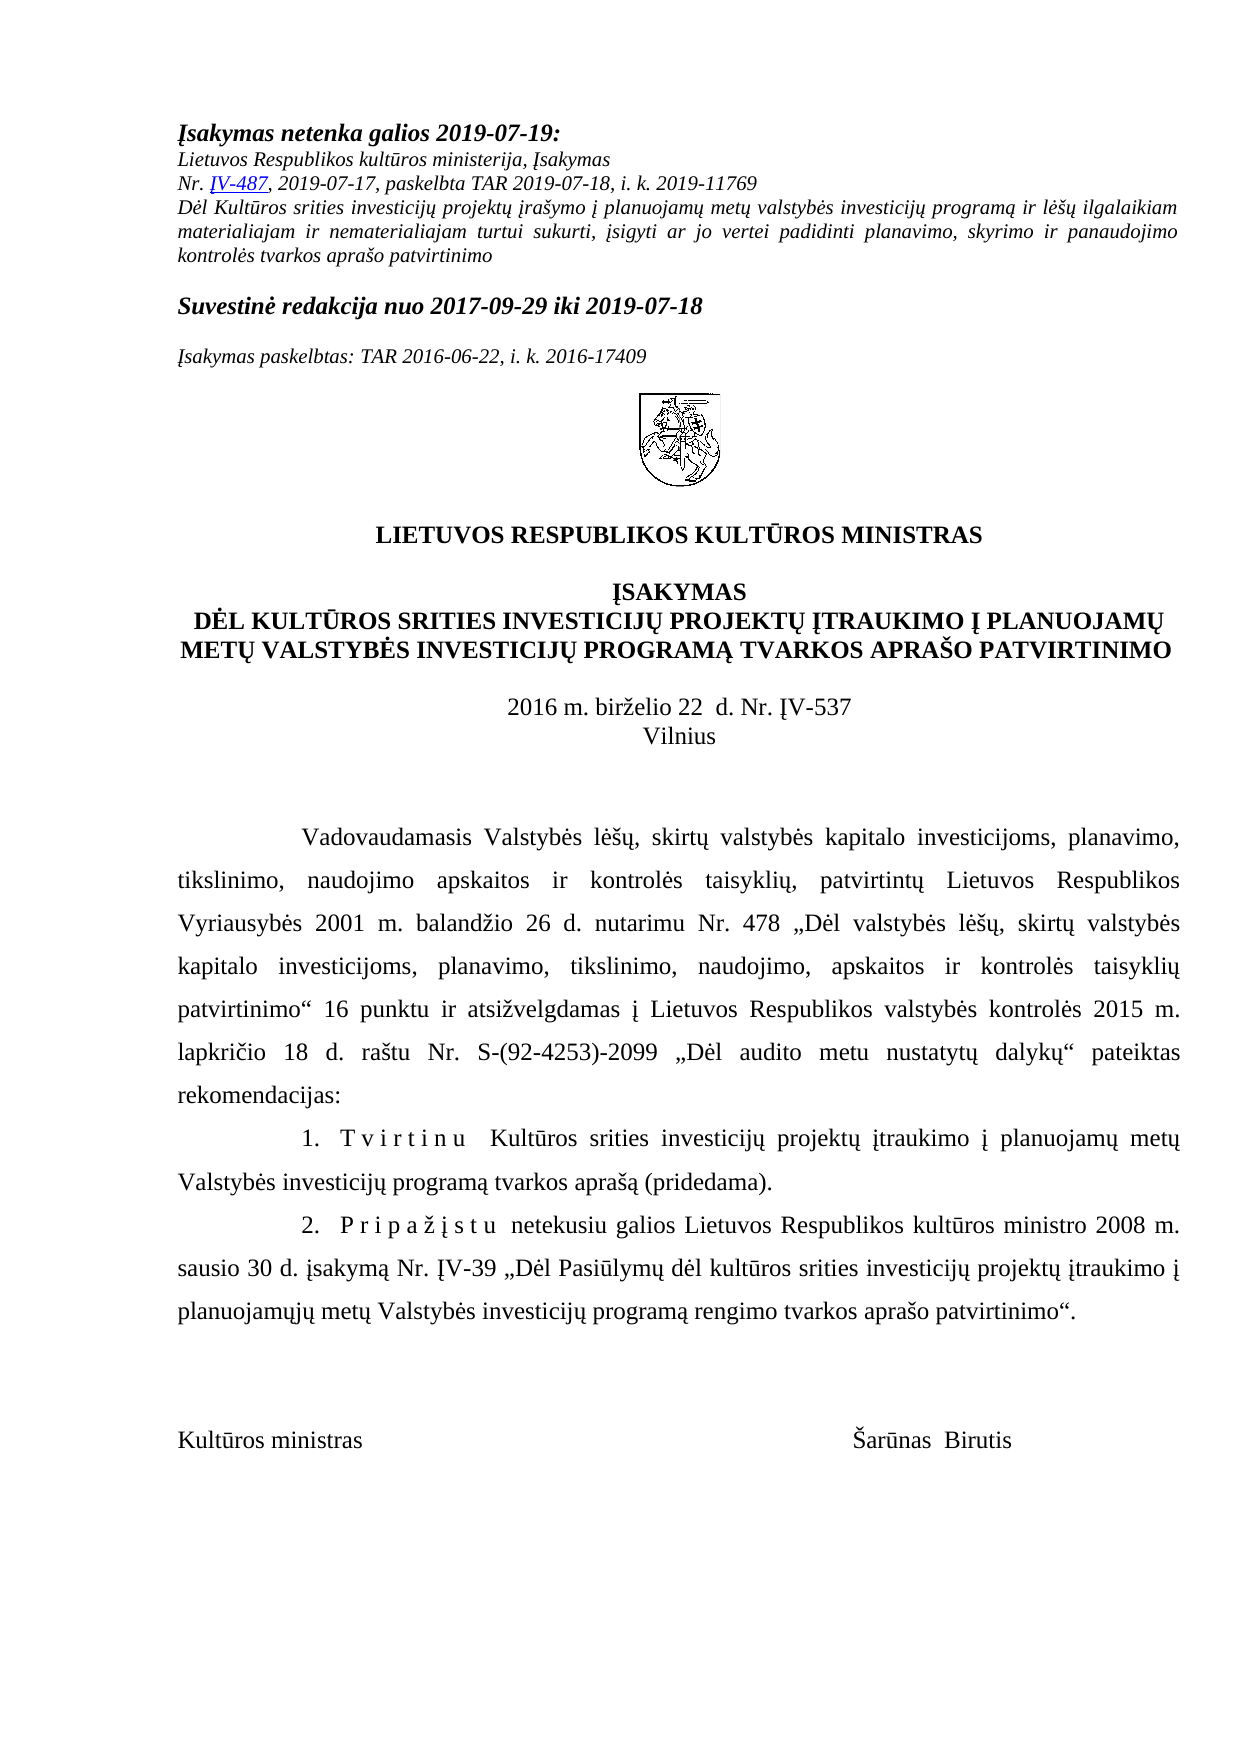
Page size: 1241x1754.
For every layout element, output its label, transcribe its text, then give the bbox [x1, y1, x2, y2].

text Vadovaudamasis Valstybės lėšų, skirtų valstybės kapitalo investicijoms, planavimo, tikslinimo, naudojimo apskaitos ir kontrolės taisyklių, patvirtintų Lietuvos Respublikos Vyriausybės 2001 m. balandžio 26 d. nutarimu Nr. 478 „Dėl valstybės lėšų, skirtų valstybės kapitalo investicijoms, planavimo, tikslinimo, naudojimo, apskaitos ir kontrolės taisyklių patvirtinimo“ 16 punktu ir atsižvelgdamas į Lietuvos Respublikos valstybės kontrolės 2015 m. lapkričio 18 d. raštu Nr. S-(92-4253)-2099 „Dėl audito metu nustatytų dalykų“ pateiktas rekomendacijas: [177, 822, 1181, 1109]
text 2. Pripažįstu netekusiu galios Lietuvos Respublikos kultūros ministro 2008 m. sausio 30 d. įsakymą Nr. ĮV-39 „Dėl Pasiūlymų dėl kultūros srities investicijų projektų įtraukimo į planuojamųjų metų Valstybės investicijų programą rengimo tvarkos aprašo patvirtinimo“. [177, 1210, 1181, 1325]
text Vilnius [177, 721, 1181, 750]
text Lietuvos Respublikos kultūros ministerija, Įsakymas [177, 147, 1181, 171]
text ĮSAKYMAS [177, 577, 1181, 606]
text Kultūros ministras Šarūnas Birutis [177, 1425, 1181, 1454]
text 2016 m. birželio 22 d. Nr. ĮV-537 [177, 692, 1181, 721]
text Įsakymas paskelbtas: TAR 2016-06-22, i. k. 2016-17409 [177, 344, 1181, 368]
text 1. Tvirtinu Kultūros srities investicijų projektų įtraukimo į planuojamų metų Valstybės investicijų programą tvarkos aprašą (pridedama). [177, 1123, 1181, 1195]
text Įsakymas netenka galios 2019-07-19: [177, 118, 1181, 147]
text Suvestinė redakcija nuo 2017-09-29 iki 2019-07-18 [177, 291, 1181, 320]
text LIETUVOS RESPUBLIKOS KULTŪROS MINISTRAS [177, 520, 1181, 548]
text Nr. ĮV-487, 2019-07-17, paskelbta TAR 2019-07-18, i. k. 2019-11769 [177, 171, 1181, 195]
text Dėl Kultūros srities investicijų projektų įrašymo į planuojamų metų valstybės investicijų programą ir lėšų ilgalaikiam materialiajam ir nematerialiajam turtui sukurti, įsigyti ar jo vertei padidinti planavimo, skyrimo ir panaudojimo kontrolės tvarkos aprašo patvirtinimo [177, 195, 1181, 267]
text DĖL KULTŪROS SRITIES INVESTICIJŲ PROJEKTŲ ĮTRAUKIMO Į PLANUOJAMŲ METŲ VALSTYBĖS INVESTICIJŲ PROGRAMĄ TVARKOS aprašo patvirtinimo [177, 606, 1181, 663]
